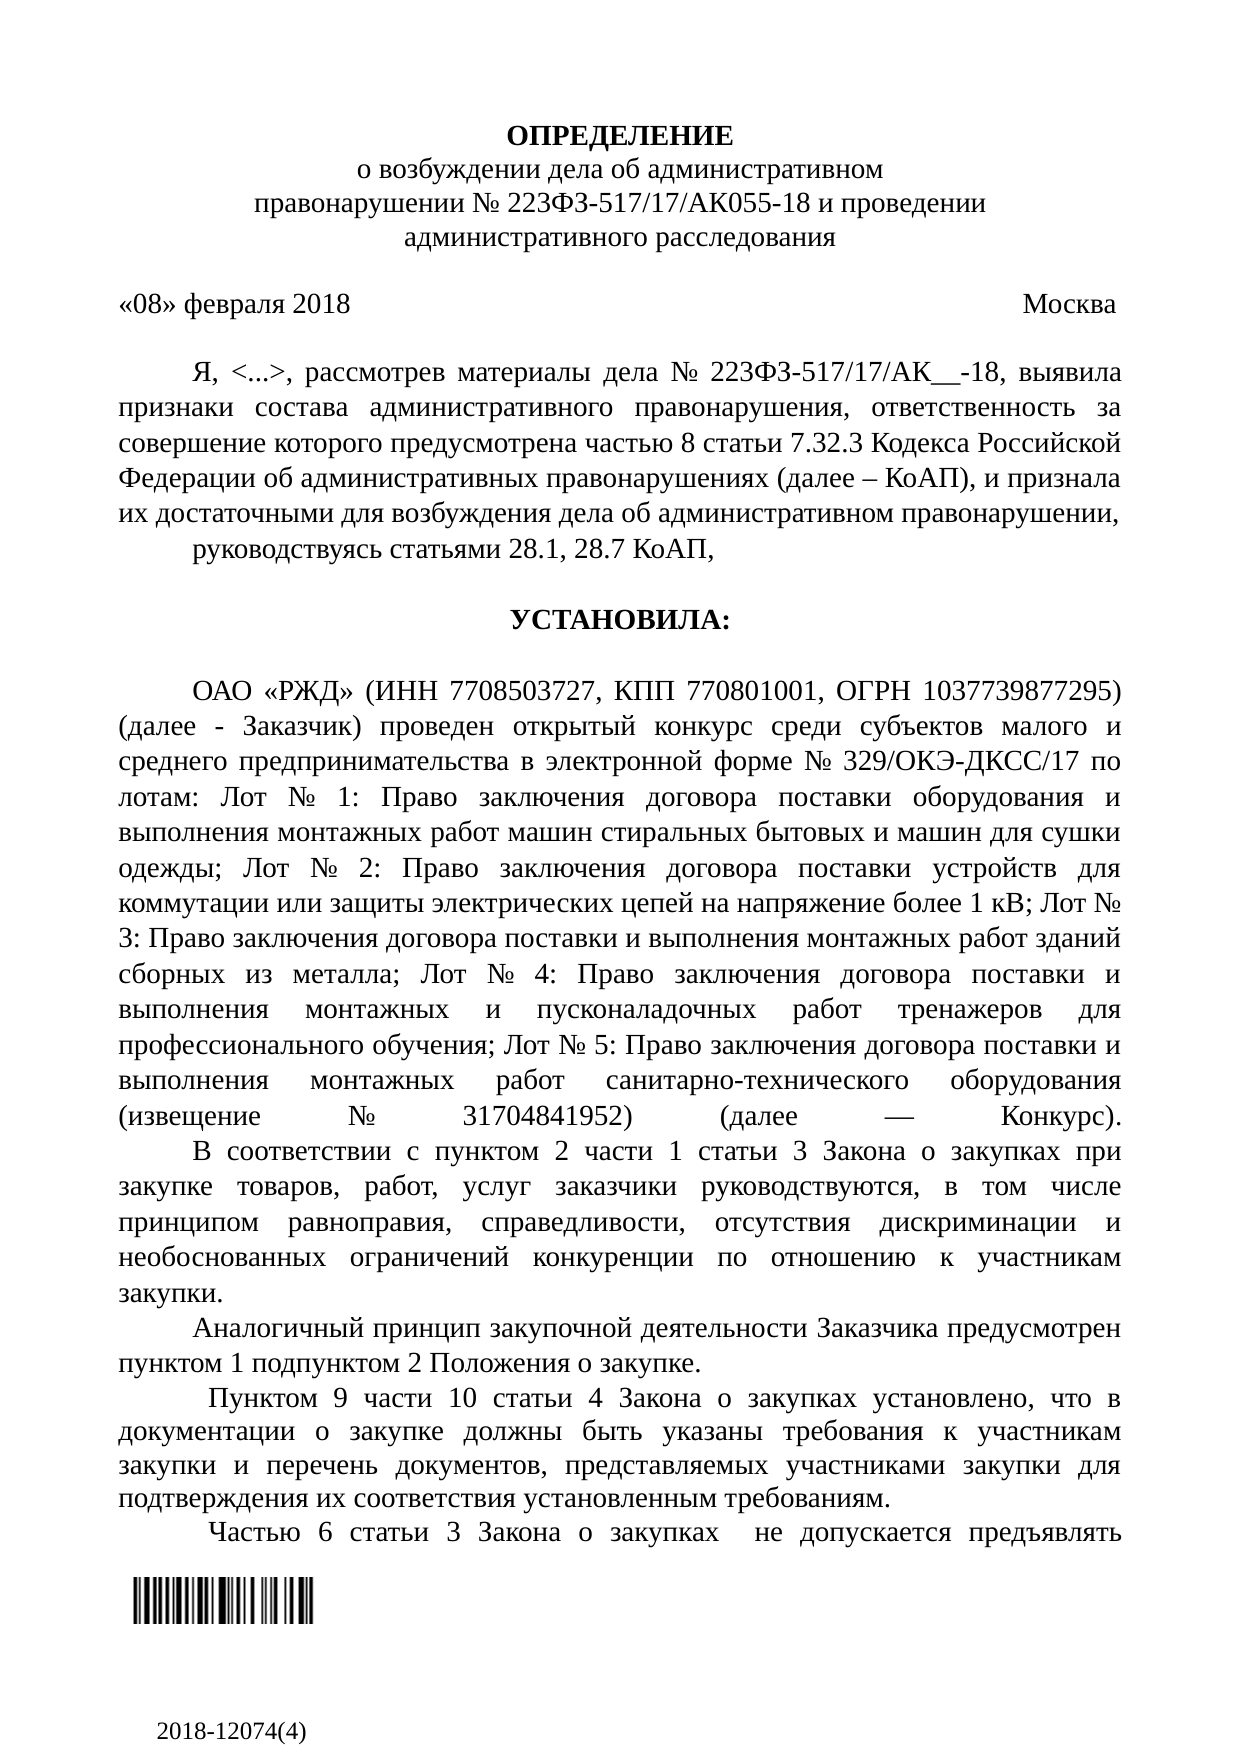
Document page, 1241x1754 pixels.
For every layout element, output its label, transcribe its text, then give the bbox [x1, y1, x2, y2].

text Я, <...>, рассмотрев материалы дела № 223ФЗ-517/17/АК__-18, выявила признаки состава административного правонарушения, ответственность за совершение которого предусмотрена частью 8 статьи 7.32.3 Кодекса Российской Федерации об административных правонарушениях (далее – КоАП), и признала их достаточными для возбуждения дела об административном правонарушении, [118, 353, 1122, 530]
text ОПРЕДЕЛЕНИЕ [118, 118, 1122, 152]
text «08» февраля 2018 Москва [118, 286, 1122, 319]
text руководствуясь статьями 28.1, 28.7 КоАП, [118, 530, 1122, 565]
text УСТАНОВИЛА: [118, 601, 1122, 636]
text Аналогичный принцип закупочной деятельности Заказчика предусмотрен пунктом 1 подпунктом 2 Положения о закупке. [118, 1309, 1122, 1380]
text о возбуждении дела об административном [118, 152, 1122, 185]
text ОАО «РЖД» (ИНН 7708503727, КПП 770801001, ОГРН 1037739877295) (далее - Заказчик) проведен открытый конкурс среди субъектов малого и среднего предпринимательства в электронной форме № 329/ОКЭ-ДКСС/17 по лотам: Лот № 1: Право заключения договора поставки оборудования и выполнения монтажных работ машин стиральных бытовых и машин для сушки одежды; Лот № 2: Право заключения договора поставки устройств для коммутации или защиты электрических цепей на напряжение более 1 кВ; Лот № 3: Право заключения договора поставки и выполнения монтажных работ зданий сборных из металла; Лот № 4: Право заключения договора поставки и выполнения монтажных и пусконаладочных работ тренажеров для профессионального обучения; Лот № 5: Право заключения договора поставки и выполнения монтажных работ санитарно-технического оборудования (извещение № 31704841952) (далее — Конкурс). В соответствии с пунктом 2 части 1 статьи 3 Закона о закупках при закупке товаров, работ, услуг заказчики руководствуются, в том числе принципом равноправия, справедливости, отсутствия дискриминации и необоснованных ограничений конкуренции по отношению к участникам закупки. [118, 672, 1122, 1309]
picture [118, 1577, 331, 1624]
text Частью 6 статьи 3 Закона о закупках не допускается предъявлять [118, 1514, 1122, 1548]
text административного расследования [118, 219, 1122, 252]
text правонарушении № 223ФЗ-517/17/АК055-18 и проведении [118, 185, 1122, 219]
text Пунктом 9 части 10 статьи 4 Закона о закупках установлено, что в документации о закупке должны быть указаны требования к участникам закупки и перечень документов, представляемых участниками закупки для подтверждения их соответствия установленным требованиям. [118, 1380, 1122, 1514]
